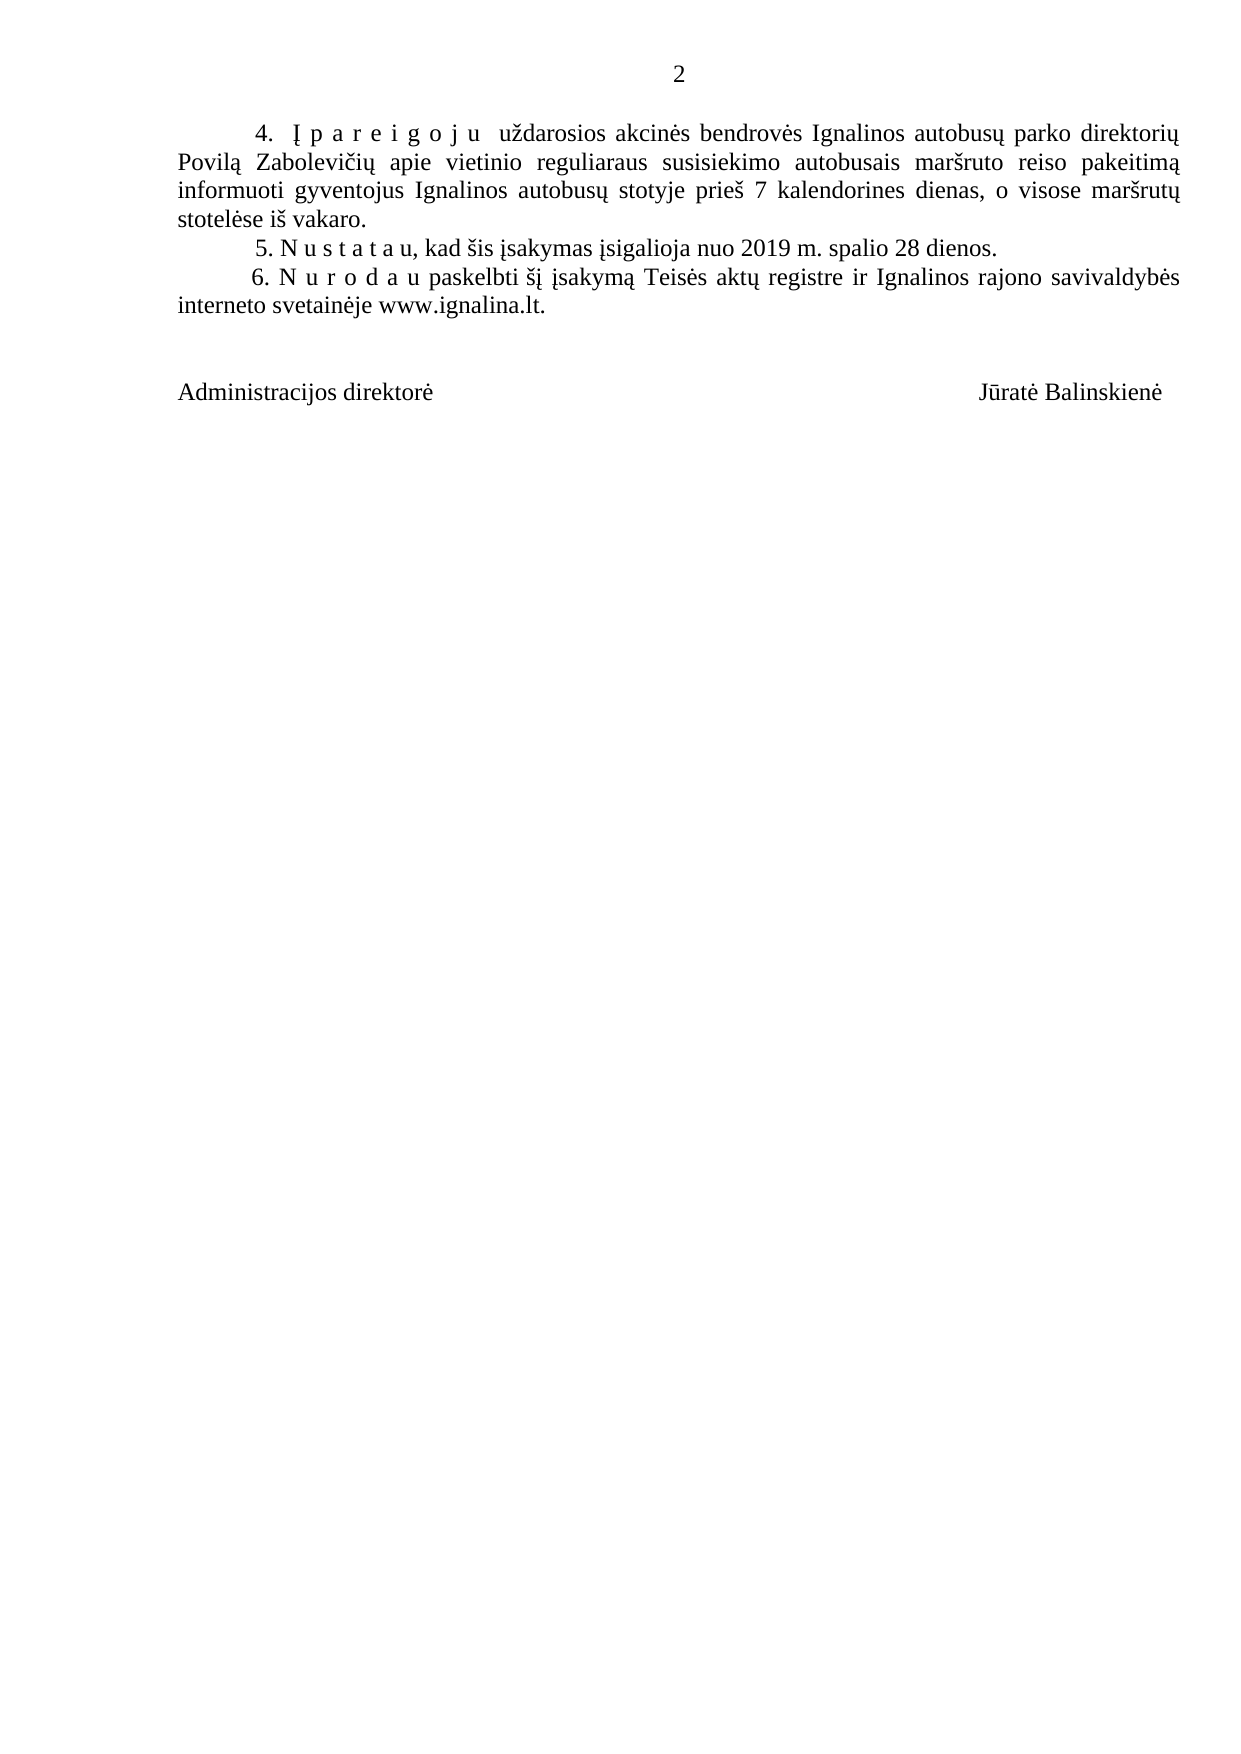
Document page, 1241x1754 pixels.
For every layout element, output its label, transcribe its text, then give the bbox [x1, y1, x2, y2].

text 5. N u s t a t a u, kad šis įsakymas įsigalioja nuo 2019 m. spalio 28 dienos. [177, 233, 1181, 262]
text Administracijos direktorė Jūratė Balinskienė [177, 377, 1181, 406]
text 4. Į p a r e i g o j u uždarosios akcinės bendrovės Ignalinos autobusų parko direktorių Povilą Zabolevičių apie vietinio reguliaraus susisiekimo autobusais maršruto reiso pakeitimą informuoti gyventojus Ignalinos autobusų stotyje prieš 7 kalendorines dienas, o visose maršrutų stotelėse iš vakaro. [177, 118, 1181, 233]
text 6. N u r o d a u paskelbti šį įsakymą Teisės aktų registre ir Ignalinos rajono savivaldybės interneto svetainėje www.ignalina.lt. [177, 262, 1181, 319]
